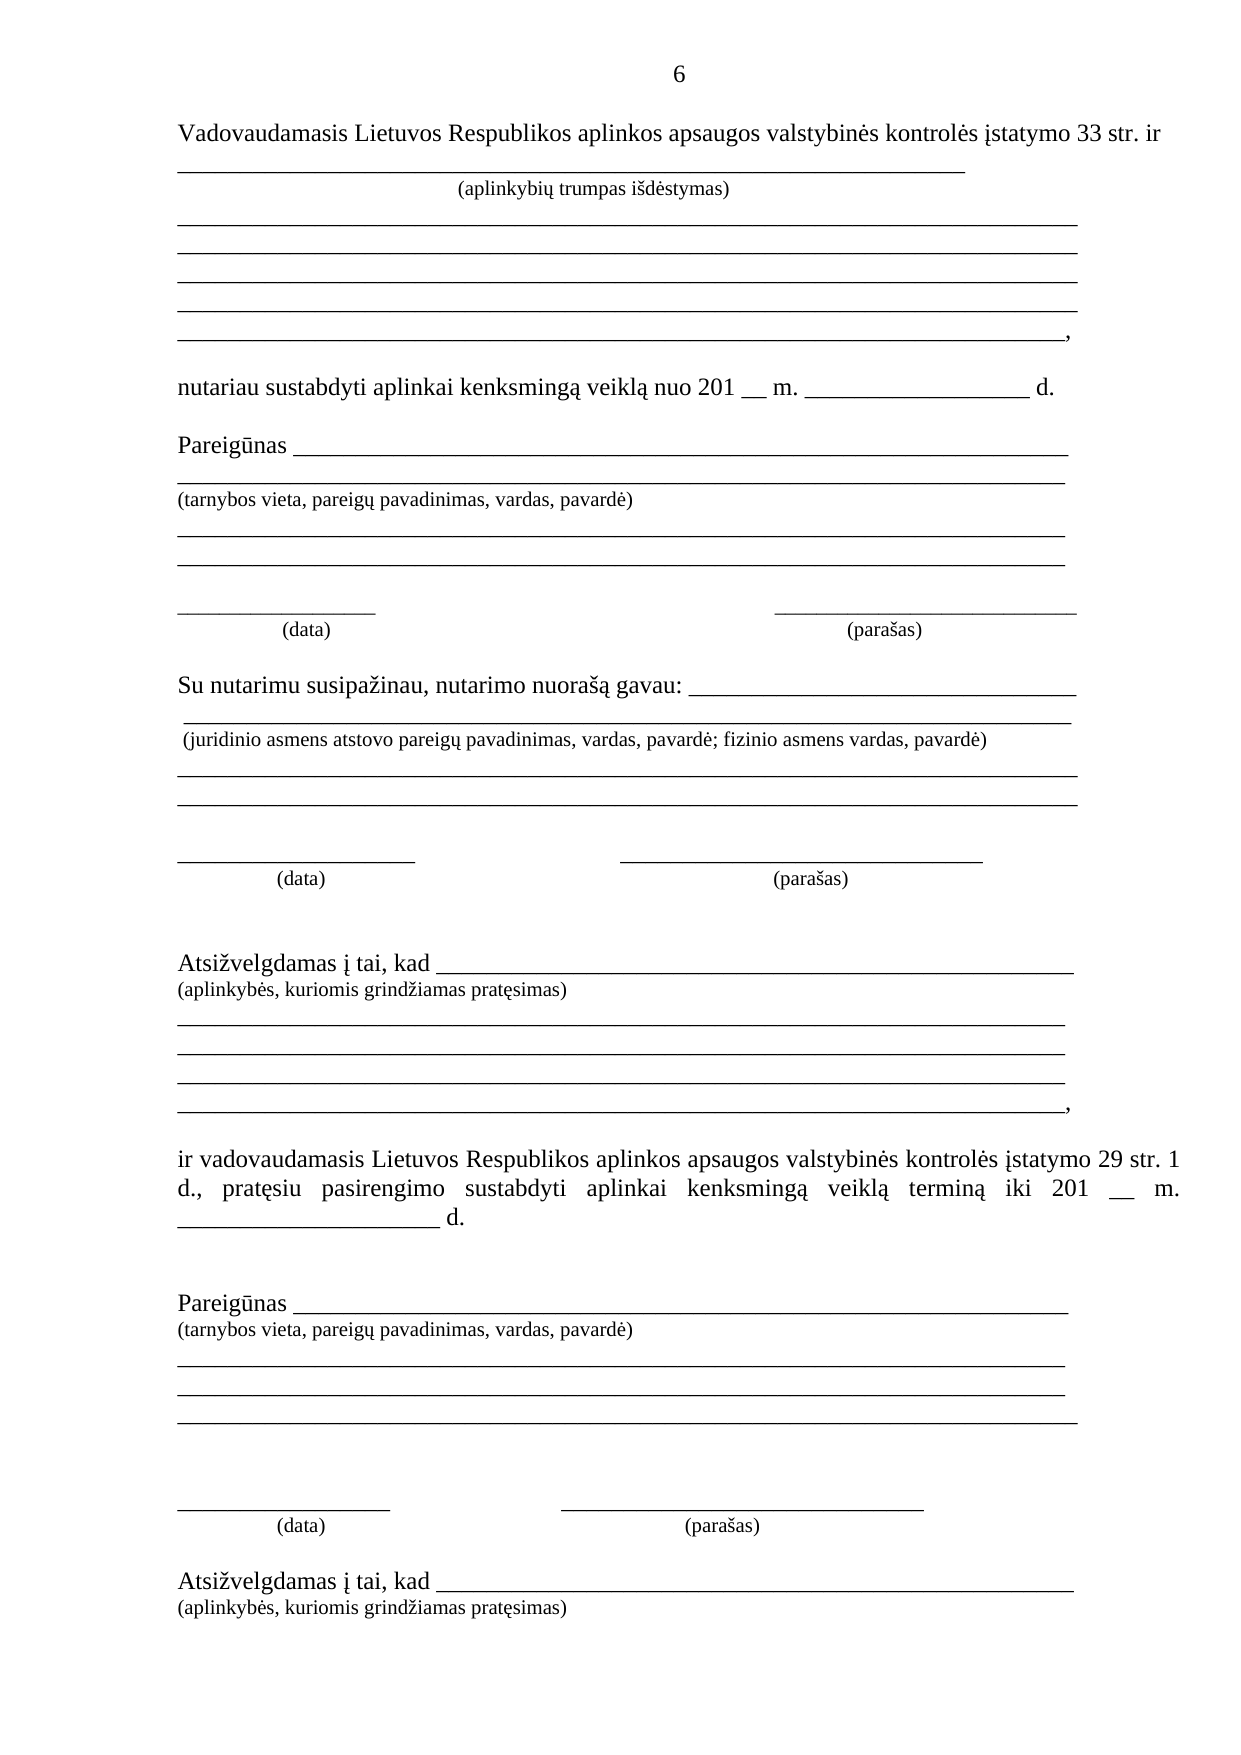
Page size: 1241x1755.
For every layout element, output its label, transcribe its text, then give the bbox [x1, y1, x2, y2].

text _______________________________________________________________________ [177, 458, 1181, 487]
text (data) (parašas) [177, 617, 1181, 641]
text ________________________________________________________________________ [177, 780, 1181, 809]
text _______________________________________________________________________, [177, 1087, 1181, 1116]
text _______________________________________________________________________, [177, 315, 1181, 343]
text (aplinkybės, kuriomis grindžiamas pratęsimas) [177, 977, 1181, 1001]
text (tarnybos vieta, pareigų pavadinimas, vardas, pavardė) [177, 487, 1181, 511]
text Pareigūnas ______________________________________________________________ [177, 1288, 1181, 1317]
text Su nutarimu susipažinau, nutarimo nuorašą gavau: _______________________________ [177, 670, 1181, 698]
text (data) (parašas) [177, 1513, 1181, 1537]
text _______________________________________________________________________ [177, 1341, 1181, 1370]
text (juridinio asmens atstovo pareigų pavadinimas, vardas, pavardė; fizinio asmens vardas, pavardė) [177, 727, 1181, 751]
text ________________________________________________________________________ [177, 200, 1181, 228]
text Pareigūnas ______________________________________________________________ [177, 430, 1181, 458]
text _______________________________________________________________________ [177, 511, 1181, 540]
text _______________________________________________________________________ [177, 1058, 1181, 1087]
text _______________________________________________________________________ [177, 698, 1181, 727]
text ________________________________________________________________________ [177, 286, 1181, 315]
text ________________________________________________________________________ [177, 1398, 1181, 1427]
text nutariau sustabdyti aplinkai kenksmingą veiklą nuo 201 __ m. __________________ d. [177, 372, 1181, 401]
text Atsižvelgdamas į tai, kad ___________________________________________________ [177, 948, 1181, 977]
text ___________________ _____________________________ [177, 837, 1181, 866]
text _______________________________________________________________________ [177, 540, 1181, 569]
text ________________________________________________________________________ [177, 228, 1181, 257]
text Atsižvelgdamas į tai, kad ___________________________________________________ [177, 1566, 1181, 1595]
text _______________________________________________________________________ [177, 1029, 1181, 1058]
text (tarnybos vieta, pareigų pavadinimas, vardas, pavardė) [177, 1317, 1181, 1341]
text (aplinkybių trumpas išdėstymas) [177, 176, 1181, 200]
text ___________________ _____________________________ [177, 593, 1181, 617]
text _______________________________________________________________ [177, 147, 1181, 176]
text _________________ _____________________________ [177, 1485, 1181, 1513]
text (data) (parašas) [177, 866, 1181, 890]
text Vadovaudamasis Lietuvos Respublikos aplinkos apsaugos valstybinės kontrolės įstatymo 33 str. ir [177, 118, 1181, 147]
text ir vadovaudamasis Lietuvos Respublikos aplinkos apsaugos valstybinės kontrolės įstatymo 29 str. 1 d., pratęsiu pasirengimo sustabdyti aplinkai kenksmingą veiklą terminą iki 201 __ m. _____________________ d. [177, 1144, 1181, 1231]
text (aplinkybės, kuriomis grindžiamas pratęsimas) [177, 1595, 1181, 1619]
text _______________________________________________________________________ [177, 1370, 1181, 1398]
text _______________________________________________________________________ [177, 1001, 1181, 1029]
text ________________________________________________________________________ [177, 751, 1181, 780]
text ________________________________________________________________________ [177, 257, 1181, 286]
